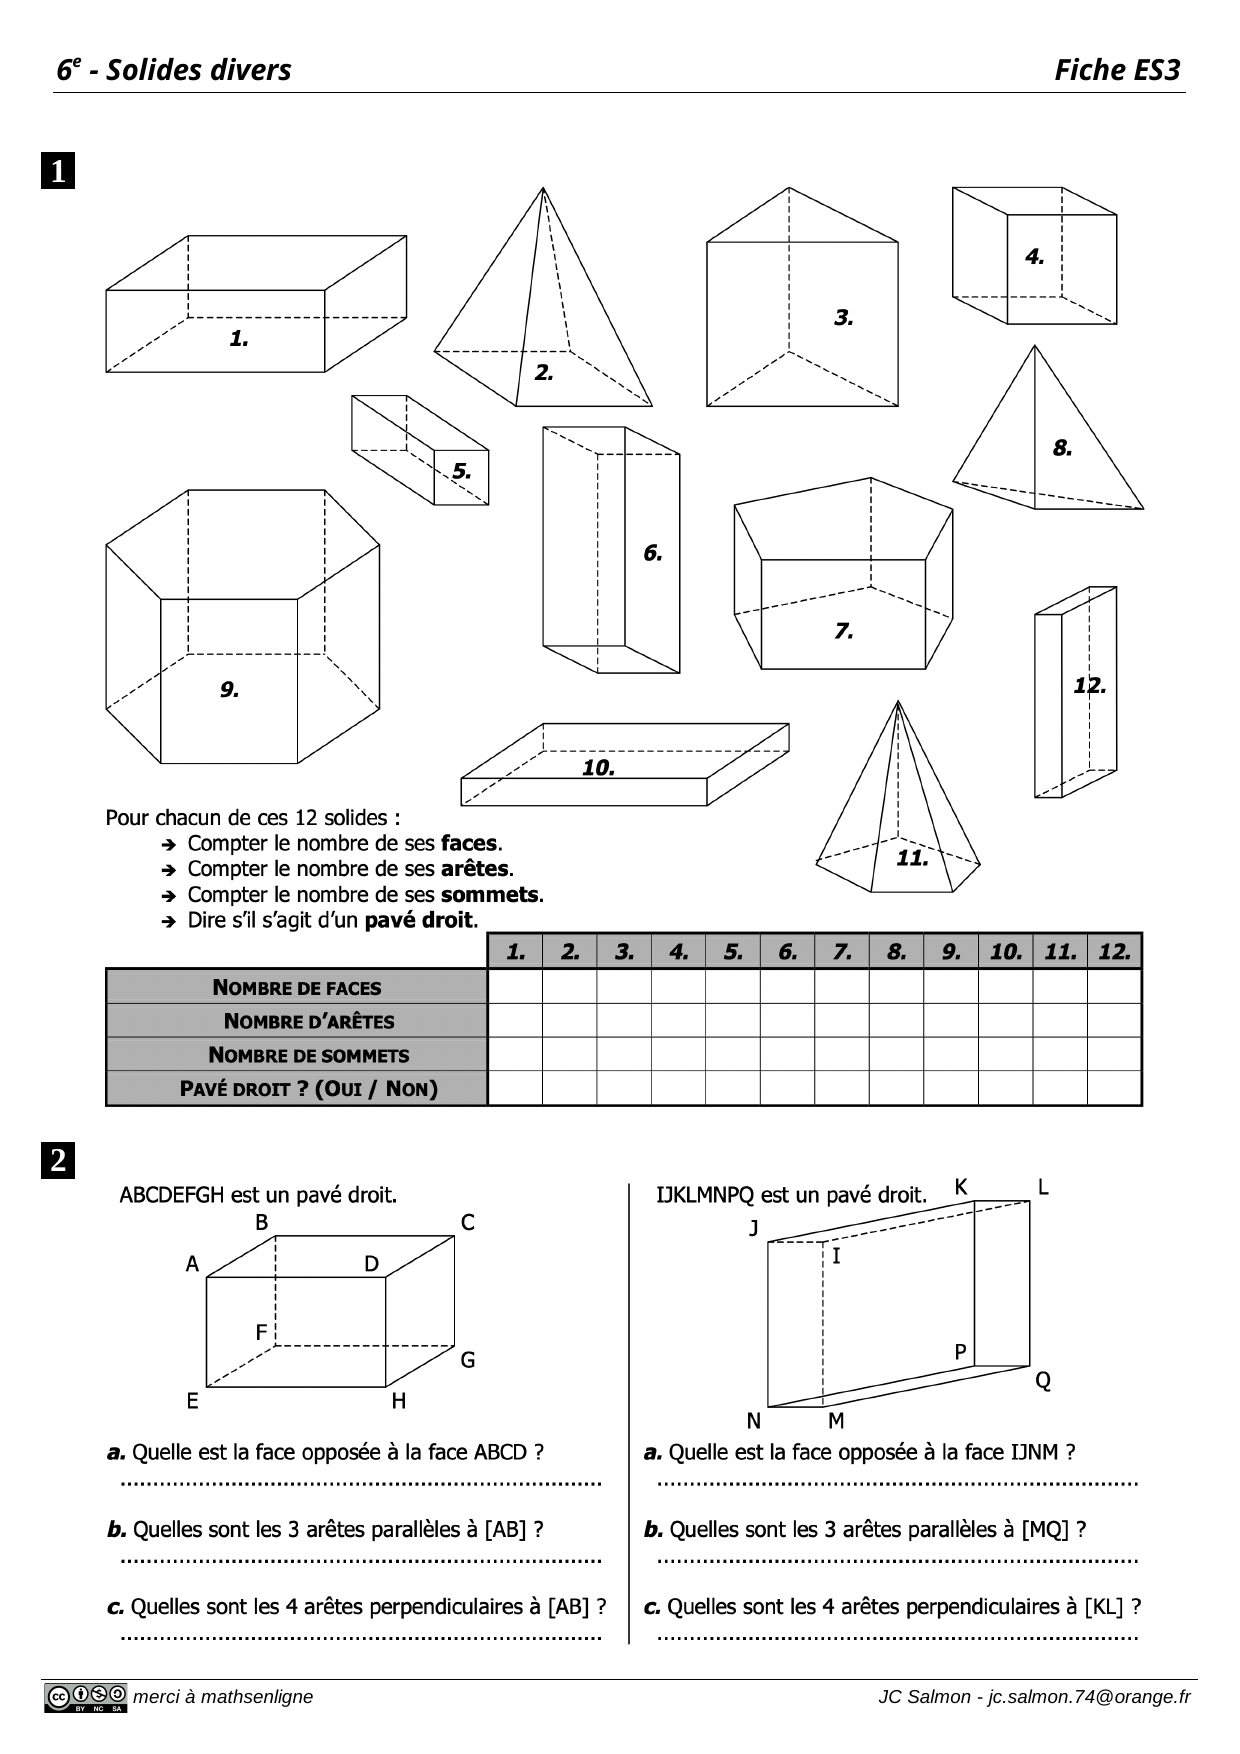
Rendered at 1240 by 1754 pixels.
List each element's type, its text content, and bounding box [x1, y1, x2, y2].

picture [100, 1171, 1149, 1646]
text 1 [41, 152, 1198, 1112]
text 2 [41, 1142, 1198, 1646]
picture [44, 1683, 128, 1713]
picture [100, 182, 1149, 1113]
